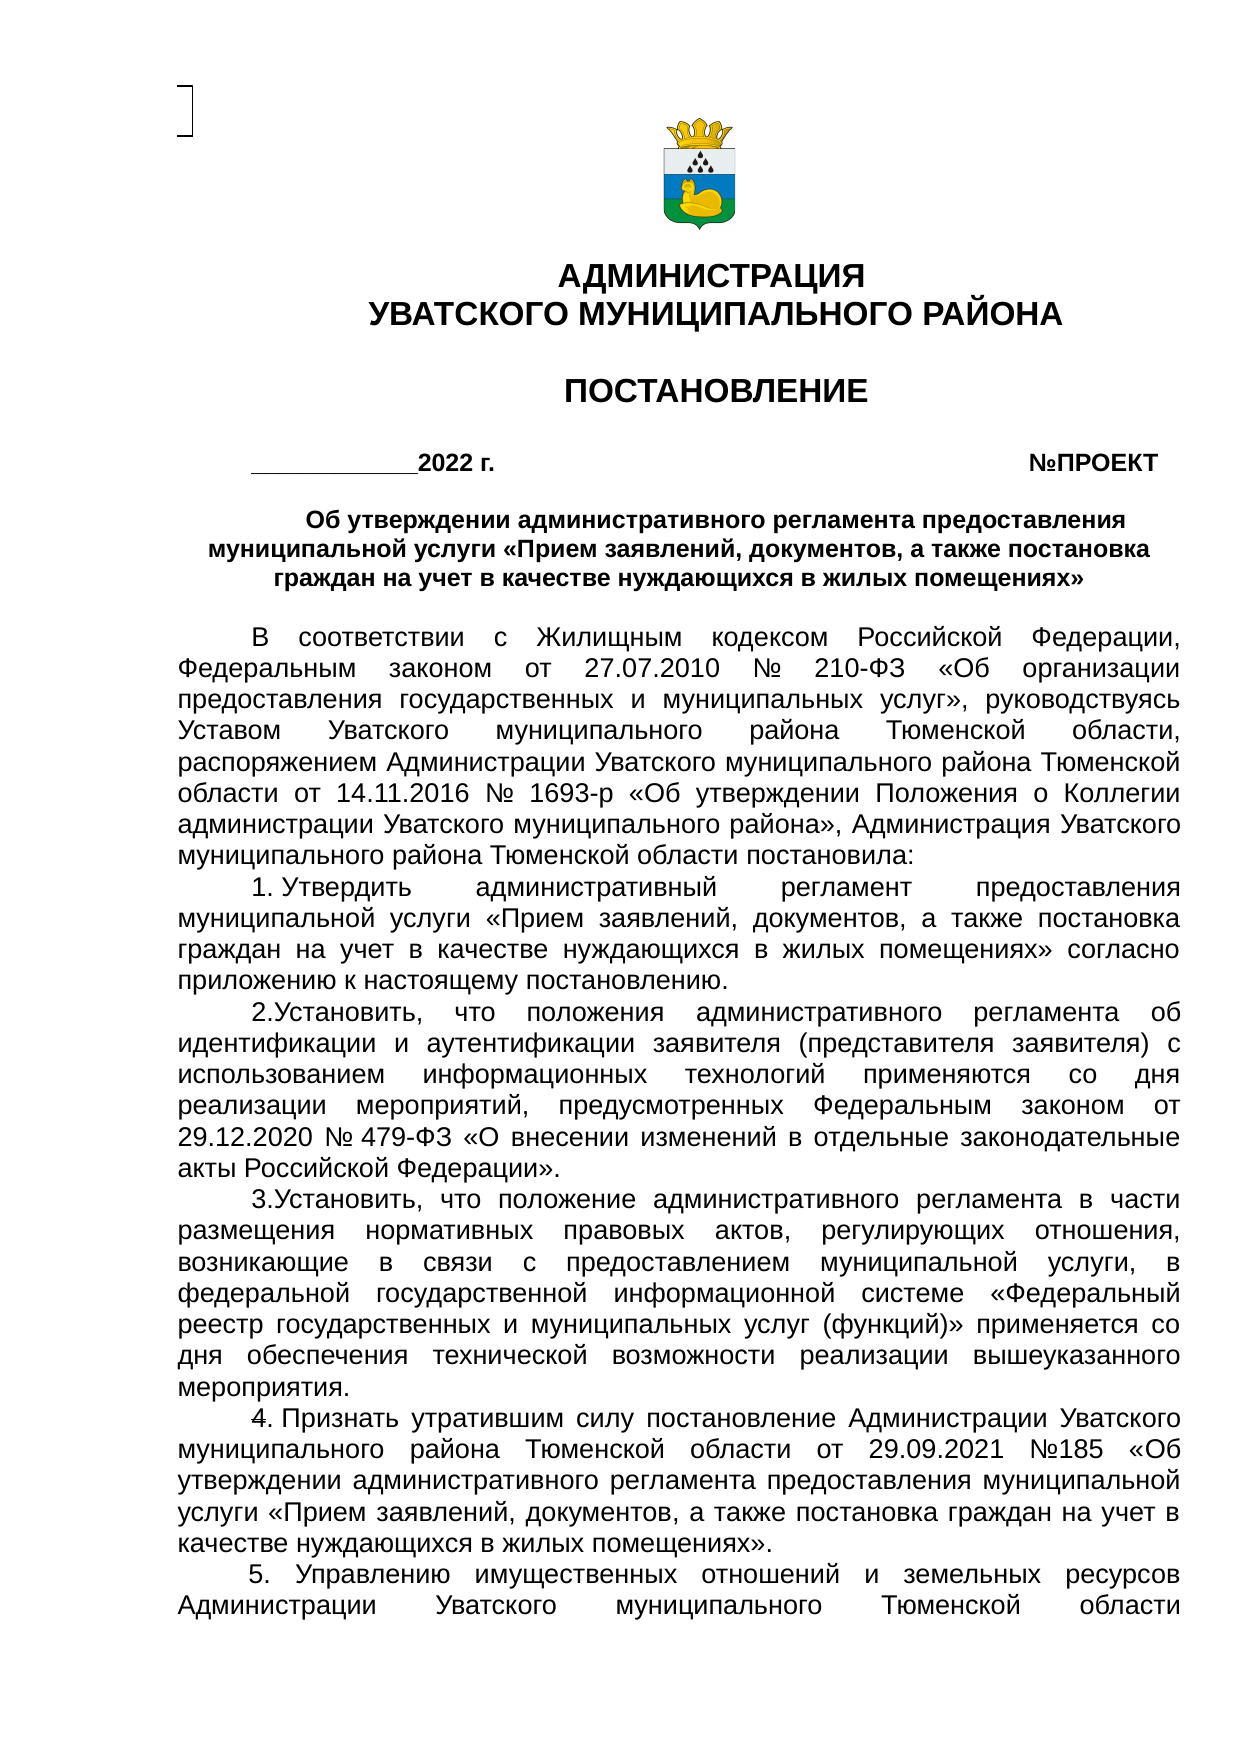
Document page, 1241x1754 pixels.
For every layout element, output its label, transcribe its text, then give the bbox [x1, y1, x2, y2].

text УВАТСКОГО МУНИЦИПАЛЬНОГО РАЙОНА [177, 294, 1181, 333]
text 2.Установить, что положения административного регламента об идентификации и аутентификации заявителя (представителя заявителя) с использованием информационных технологий применяются со дня реализации мероприятий, предусмотренных Федеральным законом от 29.12.2020 № 479-ФЗ «О внесении изменений в отдельные законодательные акты Российской Федерации». [177, 996, 1181, 1183]
text ПОСТАНОВЛЕНИЕ [177, 371, 1181, 409]
text АДМИНИСТРАЦИЯ [177, 256, 1181, 294]
text В соответствии с Жилищным кодексом Российской Федерации, Федеральным законом от 27.07.2010 № 210-ФЗ «Об организации предоставления государственных и муниципальных услуг», руководствуясь Уставом Уватского муниципального района Тюменской области, распоряжением Администрации Уватского муниципального района Тюменской области от 14.11.2016 № 1693-р «Об утверждении Положения о Коллегии администрации Уватского муниципального района», Администрация Уватского муниципального района Тюменской области постановила: [177, 621, 1181, 871]
text ____________2022 г. №ПРОЕКТ [177, 448, 1181, 477]
title Об утверждении административного регламента предоставления муниципальной услуги «Прием заявлений, документов, а также постановка граждан на учет в качестве нуждающихся в жилых помещениях» [177, 506, 1181, 592]
picture [663, 118, 736, 231]
text 5. Управлению имущественных отношений и земельных ресурсов Администрации Уватского муниципального Тюменской области [177, 1558, 1181, 1621]
text 4. Признать утратившим силу постановление Администрации Уватского муниципального района Тюменской области от 29.09.2021 №185 «Об утверждении административного регламента предоставления муниципальной услуги «Прием заявлений, документов, а также постановка граждан на учет в качестве нуждающихся в жилых помещениях». [177, 1402, 1181, 1558]
text 3.Установить, что положение административного регламента в части размещения нормативных правовых актов, регулирующих отношения, возникающие в связи с предоставлением муниципальной услуги, в федеральной государственной информационной системе «Федеральный реестр государственных и муниципальных услуг (функций)» применяется со дня обеспечения технической возможности реализации вышеуказанного мероприятия. [177, 1183, 1181, 1402]
text 1. Утвердить административный регламент предоставления муниципальной услуги «Прием заявлений, документов, а также постановка граждан на учет в качестве нуждающихся в жилых помещениях» согласно приложению к настоящему постановлению. [177, 871, 1181, 996]
